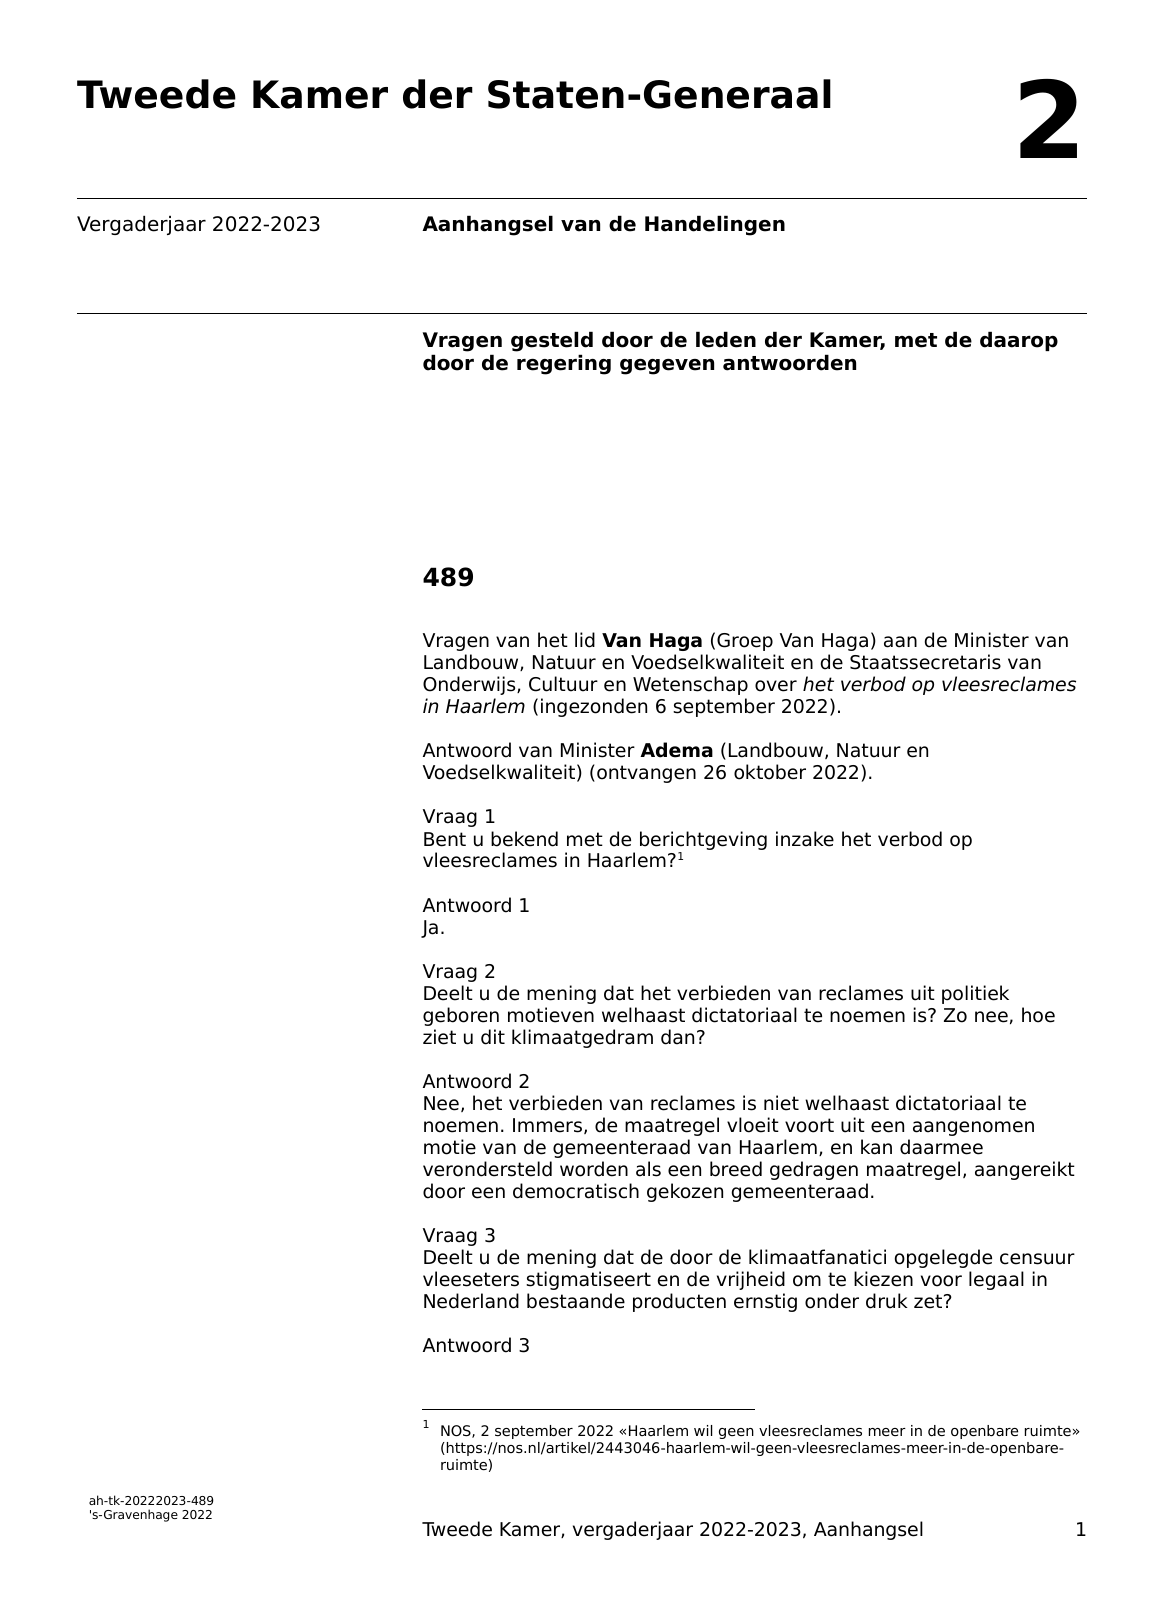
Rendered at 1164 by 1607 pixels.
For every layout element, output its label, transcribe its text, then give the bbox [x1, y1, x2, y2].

table_header 2 [886, 59, 1087, 198]
text Vragen van het lid Van Haga (Groep Van Haga) aan de Minister van Landbouw, Natuur en Voedselkwaliteit en de Staatssecretaris van Onderwijs, Cultuur en Wetenschap over het verbod op vleesreclames in Haarlem (ingezonden 6 september 2022). [422, 630, 1087, 718]
text Antwoord 2 [422, 1071, 1087, 1093]
text Vraag 3 [422, 1225, 1087, 1247]
table_header Tweede Kamer der Staten-Generaal [77, 59, 886, 198]
text ah-tk-20222023-489 [88, 1494, 323, 1508]
text Antwoord 1 [422, 894, 1087, 917]
text Antwoord 3 [422, 1335, 1087, 1357]
text 's-Gravenhage 2022 [88, 1508, 323, 1522]
text NOS, 2 september 2022 «Haarlem wil geen vleesreclames meer in de openbare ruimte» (https://nos.nl/artikel/2443046-haarlem-wil-geen-vleesreclames-meer-in-de-openbare-ruimte) [422, 1418, 1087, 1474]
text Ja. [422, 917, 1087, 938]
text Bent u bekend met de berichtgeving inzake het verbod op vleesreclames in Haarlem? [422, 828, 1087, 872]
table_cell Vragen gesteld door de leden der Kamer, met de daarop door de regering gegeven antwoorden [422, 314, 1087, 375]
text Vraag 1 [422, 806, 1087, 828]
text Deelt u de mening dat de door de klimaatfanatici opgelegde censuur vleeseters stigmatiseert en de vrijheid om te kiezen voor legaal in Nederland bestaande producten ernstig onder druk zet? [422, 1247, 1087, 1313]
table_cell [77, 314, 422, 375]
text Deelt u de mening dat het verbieden van reclames uit politiek geboren motieven welhaast dictatoriaal te noemen is? Zo nee, hoe ziet u dit klimaatgedram dan? [422, 983, 1087, 1049]
text Vraag 2 [422, 961, 1087, 983]
text Antwoord van Minister Adema (Landbouw, Natuur en Voedselkwaliteit) (ontvangen 26 oktober 2022). [422, 740, 1087, 784]
text Nee, het verbieden van reclames is niet welhaast dictatoriaal te noemen. Immers, de maatregel vloeit voort uit een aangenomen motie van de gemeenteraad van Haarlem, en kan daarmee verondersteld worden als een breed gedragen maatregel, aangereikt door een democratisch gekozen gemeenteraad. [422, 1093, 1087, 1203]
table_cell Aanhangsel van de Handelingen [422, 199, 1087, 313]
table_cell Vergaderjaar 2022-2023 [77, 199, 422, 313]
text 489 [422, 563, 1087, 592]
